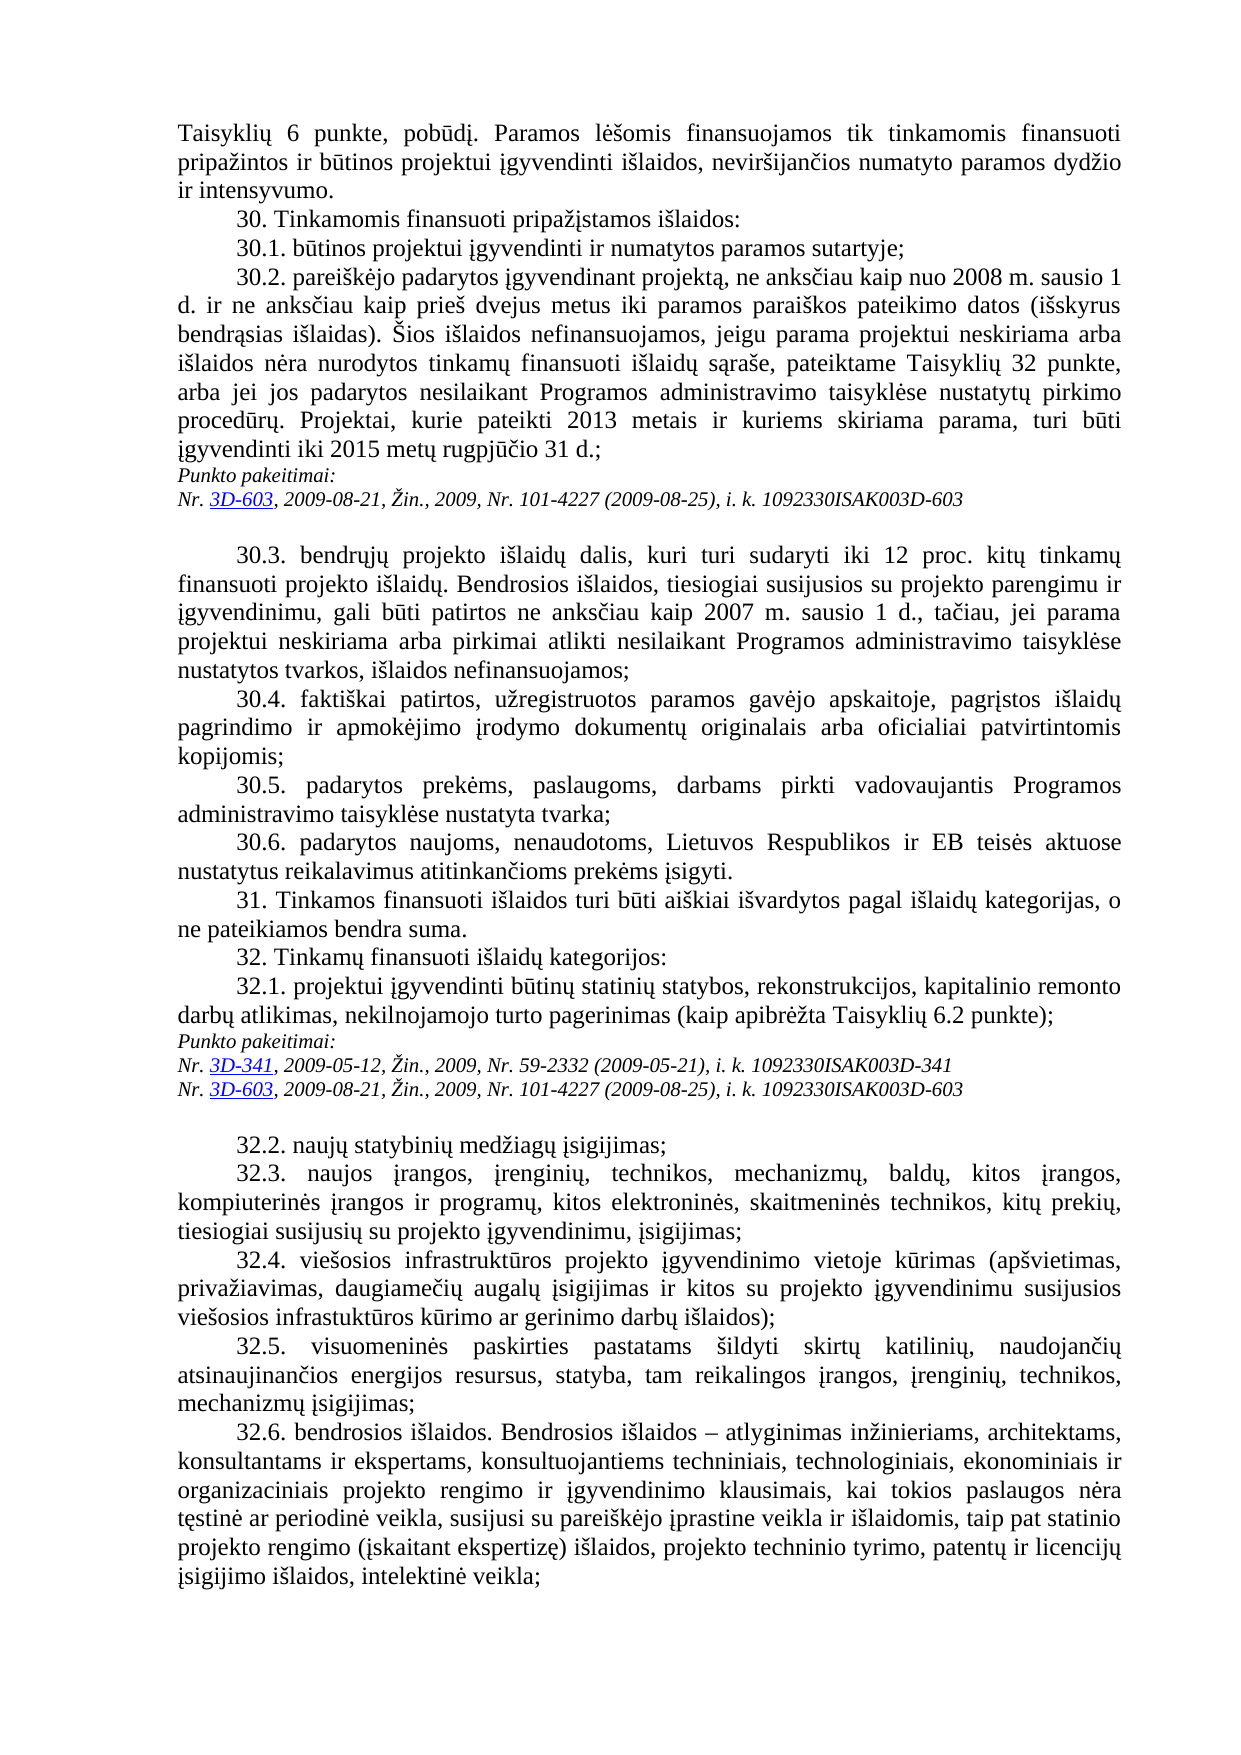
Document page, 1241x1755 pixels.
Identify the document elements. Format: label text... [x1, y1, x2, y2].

text Punkto pakeitimai: [177, 463, 1122, 487]
text Taisyklių 6 punkte, pobūdį. Paramos lėšomis finansuojamos tik tinkamomis finansuoti pripažintos ir būtinos projektui įgyvendinti išlaidos, neviršijančios numatyto paramos dydžio ir intensyvumo. [177, 118, 1122, 204]
text Nr. 3D-341, 2009-05-12, Žin., 2009, Nr. 59-2332 (2009-05-21), i. k. 1092330ISAK003D-341 [177, 1053, 1122, 1077]
text 32.1. projektui įgyvendinti būtinų statinių statybos, rekonstrukcijos, kapitalinio remonto darbų atlikimas, nekilnojamojo turto pagerinimas (kaip apibrėžta Taisyklių 6.2 punkte); [177, 971, 1122, 1029]
text 30.5. padarytos prekėms, paslaugoms, darbams pirkti vadovaujantis Programos administravimo taisyklėse nustatyta tvarka; [177, 770, 1122, 827]
text Nr. 3D-603, 2009-08-21, Žin., 2009, Nr. 101-4227 (2009-08-25), i. k. 1092330ISAK003D-603 [177, 1077, 1122, 1101]
text 32. Tinkamų finansuoti išlaidų kategorijos: [177, 942, 1122, 971]
text 30.6. padarytos naujoms, nenaudotoms, Lietuvos Respublikos ir EB teisės aktuose nustatytus reikalavimus atitinkančioms prekėms įsigyti. [177, 827, 1122, 885]
text 30.2. pareiškėjo padarytos įgyvendinant projektą, ne anksčiau kaip nuo 2008 m. sausio 1 d. ir ne anksčiau kaip prieš dvejus metus iki paramos paraiškos pateikimo datos (išskyrus bendrąsias išlaidas). Šios išlaidos nefinansuojamos, jeigu parama projektui neskiriama arba išlaidos nėra nurodytos tinkamų finansuoti išlaidų sąraše, pateiktame Taisyklių 32 punkte, arba jei jos padarytos nesilaikant Programos administravimo taisyklėse nustatytų pirkimo procedūrų. Projektai, kurie pateikti 2013 metais ir kuriems skiriama parama, turi būti įgyvendinti iki 2015 metų rugpjūčio 31 d.; [177, 262, 1122, 463]
text 32.2. naujų statybinių medžiagų įsigijimas; [177, 1130, 1122, 1158]
text 30. Tinkamomis finansuoti pripažįstamos išlaidos: [177, 204, 1122, 233]
text 30.1. būtinos projektui įgyvendinti ir numatytos paramos sutartyje; [177, 233, 1122, 262]
text 32.6. bendrosios išlaidos. Bendrosios išlaidos – atlyginimas inžinieriams, architektams, konsultantams ir ekspertams, konsultuojantiems techniniais, technologiniais, ekonominiais ir organizaciniais projekto rengimo ir įgyvendinimo klausimais, kai tokios paslaugos nėra tęstinė ar periodinė veikla, susijusi su pareiškėjo įprastine veikla ir išlaidomis, taip pat statinio projekto rengimo (įskaitant ekspertizę) išlaidos, projekto techninio tyrimo, patentų ir licencijų įsigijimo išlaidos, intelektinė veikla; [177, 1417, 1122, 1590]
text 32.5. visuomeninės paskirties pastatams šildyti skirtų katilinių, naudojančių atsinaujinančios energijos resursus, statyba, tam reikalingos įrangos, įrenginių, technikos, mechanizmų įsigijimas; [177, 1331, 1122, 1417]
text 30.4. faktiškai patirtos, užregistruotos paramos gavėjo apskaitoje, pagrįstos išlaidų pagrindimo ir apmokėjimo įrodymo dokumentų originalais arba oficialiai patvirtintomis kopijomis; [177, 684, 1122, 770]
text 32.3. naujos įrangos, įrenginių, technikos, mechanizmų, baldų, kitos įrangos, kompiuterinės įrangos ir programų, kitos elektroninės, skaitmeninės technikos, kitų prekių, tiesiogiai susijusių su projekto įgyvendinimu, įsigijimas; [177, 1158, 1122, 1245]
text 32.4. viešosios infrastruktūros projekto įgyvendinimo vietoje kūrimas (apšvietimas, privažiavimas, daugiamečių augalų įsigijimas ir kitos su projekto įgyvendinimu susijusios viešosios infrastuktūros kūrimo ar gerinimo darbų išlaidos); [177, 1245, 1122, 1331]
text Punkto pakeitimai: [177, 1029, 1122, 1053]
text 31. Tinkamos finansuoti išlaidos turi būti aiškiai išvardytos pagal išlaidų kategorijas, o ne pateikiamos bendra suma. [177, 885, 1122, 942]
text Nr. 3D-603, 2009-08-21, Žin., 2009, Nr. 101-4227 (2009-08-25), i. k. 1092330ISAK003D-603 [177, 487, 1122, 511]
text 30.3. bendrųjų projekto išlaidų dalis, kuri turi sudaryti iki 12 proc. kitų tinkamų finansuoti projekto išlaidų. Bendrosios išlaidos, tiesiogiai susijusios su projekto parengimu ir įgyvendinimu, gali būti patirtos ne anksčiau kaip 2007 m. sausio 1 d., tačiau, jei parama projektui neskiriama arba pirkimai atlikti nesilaikant Programos administravimo taisyklėse nustatytos tvarkos, išlaidos nefinansuojamos; [177, 540, 1122, 684]
